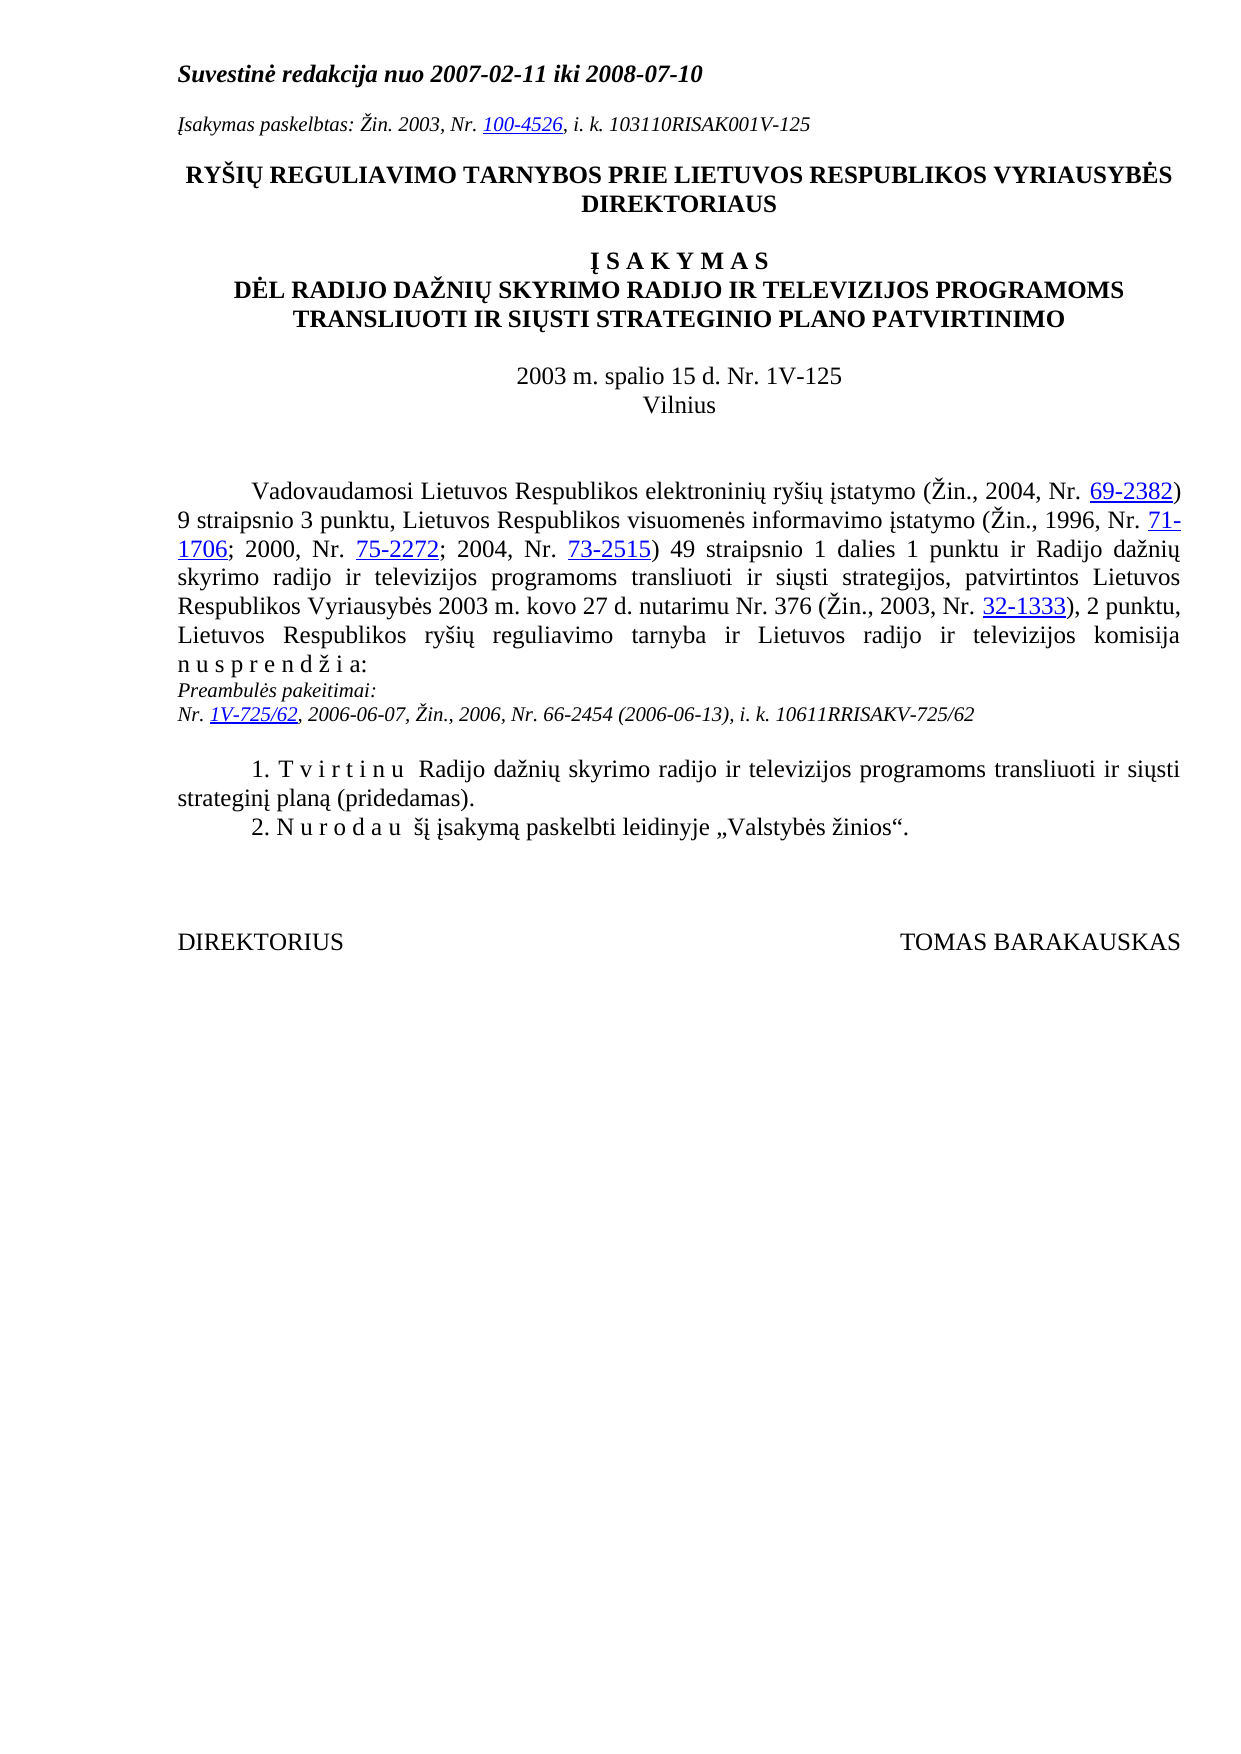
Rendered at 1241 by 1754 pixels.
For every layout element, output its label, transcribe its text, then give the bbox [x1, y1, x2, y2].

text Vadovaudamosi Lietuvos Respublikos elektroninių ryšių įstatymo (Žin., 2004, Nr. 69-2382) 9 straipsnio 3 punktu, Lietuvos Respublikos visuomenės informavimo įstatymo (Žin., 1996, Nr. 71-1706; 2000, Nr. 75-2272; 2004, Nr. 73-2515) 49 straipsnio 1 dalies 1 punktu ir Radijo dažnių skyrimo radijo ir televizijos programoms transliuoti ir siųsti strategijos, patvirtintos Lietuvos Respublikos Vyriausybės 2003 m. kovo 27 d. nutarimu Nr. 376 (Žin., 2003, Nr. 32-1333), 2 punktu, Lietuvos Respublikos ryšių reguliavimo tarnyba ir Lietuvos radijo ir televizijos komisija nusprendžia: [177, 476, 1181, 677]
text Įsakymas paskelbtas: Žin. 2003, Nr. 100-4526, i. k. 103110RISAK001V-125 [177, 112, 1181, 136]
text Preambulės pakeitimai: [177, 677, 1181, 702]
text Nr. 1V-725/62, 2006-06-07, Žin., 2006, Nr. 66-2454 (2006-06-13), i. k. 10611RRISAKV-725/62 [177, 702, 1181, 726]
text Suvestinė redakcija nuo 2007-02-11 iki 2008-07-10 [177, 59, 1181, 88]
text 1. Tvirtinu Radijo dažnių skyrimo radijo ir televizijos programoms transliuoti ir siųsti strateginį planą (pridedamas). [177, 754, 1181, 812]
text DĖL RADIJO DAŽNIŲ SKYRIMO RADIJO IR TELEVIZIJOS PROGRAMOMS TRANSLIUOTI IR SIŲSTI STRATEGINIO PLANO PATVIRTINIMO [177, 275, 1181, 332]
text Vilnius [177, 390, 1181, 419]
text Į S A K Y M A S [177, 246, 1181, 275]
text RYŠIŲ REGULIAVIMO TARNYBOS PRIE LIETUVOS RESPUBLIKOS VYRIAUSYBĖS DIREKTORIAUS [177, 160, 1181, 217]
text 2003 m. spalio 15 d. Nr. 1V-125 [177, 361, 1181, 390]
text 2. Nurodau šį įsakymą paskelbti leidinyje „Valstybės žinios“. [177, 812, 1181, 841]
text Direktorius Tomas Barakauskas [177, 927, 1181, 956]
